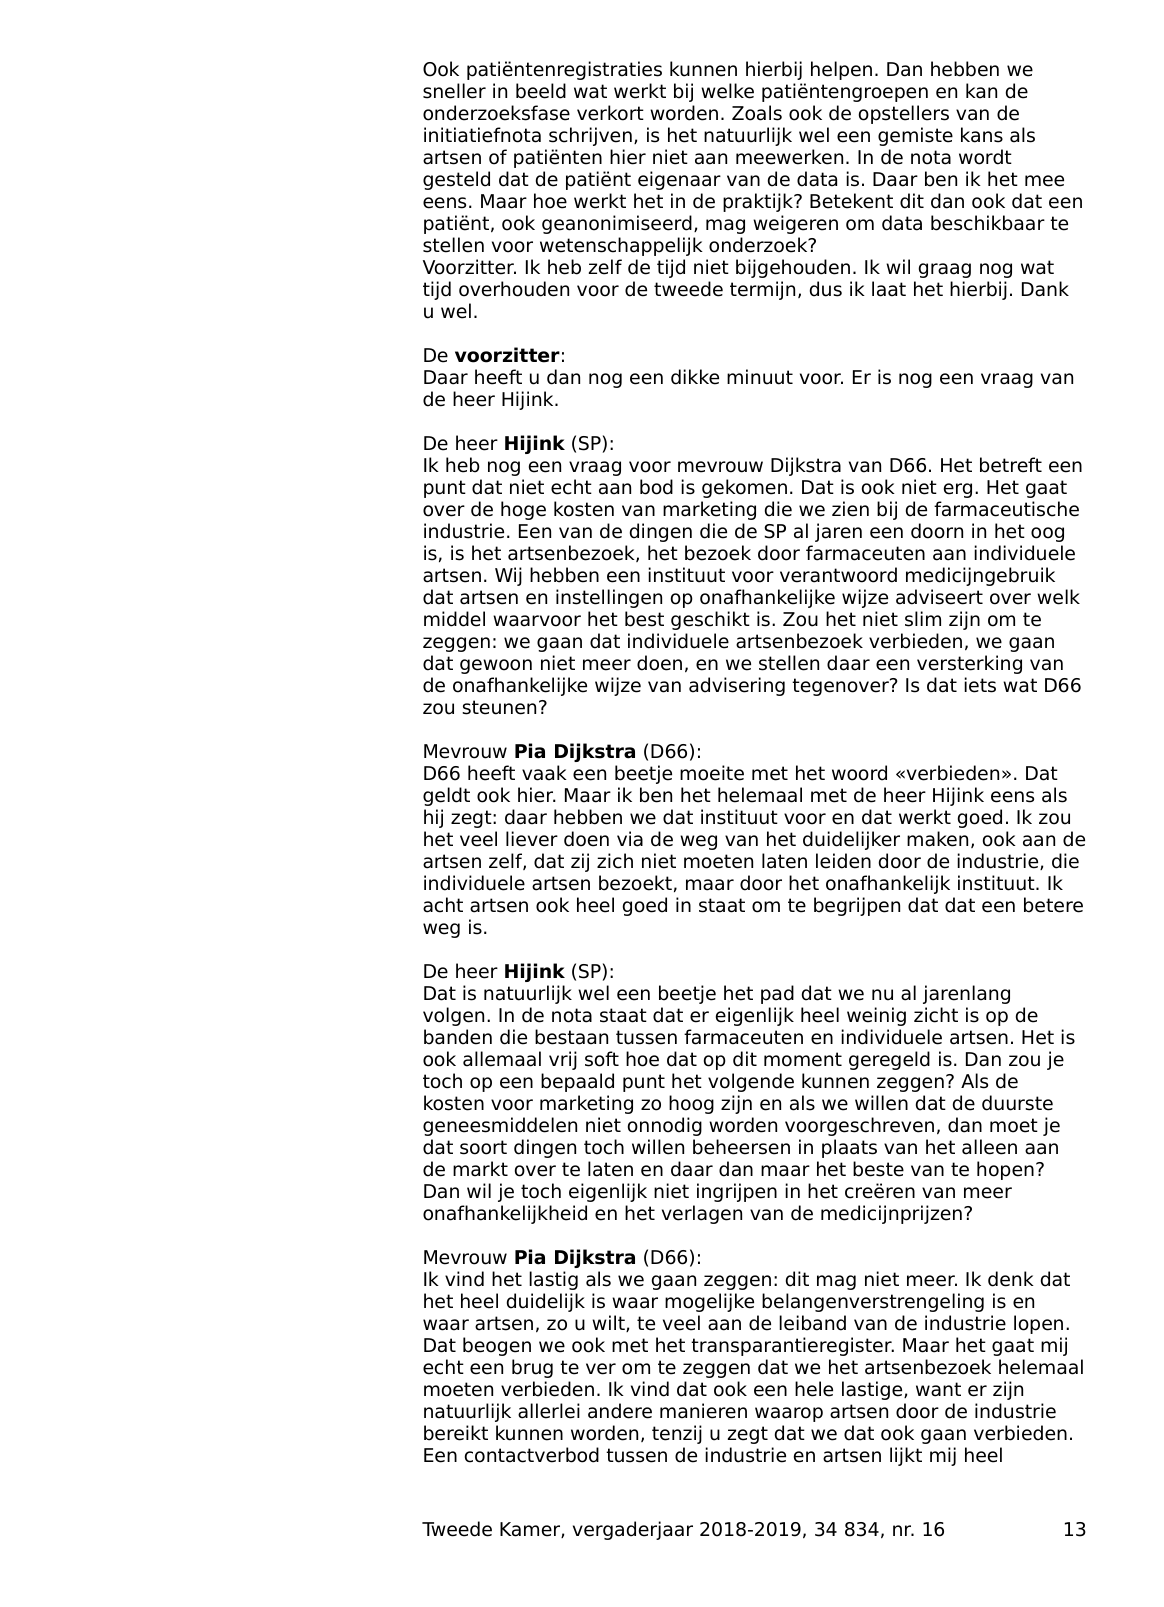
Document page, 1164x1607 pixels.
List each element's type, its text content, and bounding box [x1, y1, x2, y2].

text De heer Hijink (SP): [422, 961, 1087, 983]
text Ik heb nog een vraag voor mevrouw Dijkstra van D66. Het betreft een punt dat niet echt aan bod is gekomen. Dat is ook niet erg. Het gaat over de hoge kosten van marketing die we zien bij de farmaceutische industrie. Een van de dingen die de SP al jaren een doorn in het oog is, is het artsenbezoek, het bezoek door farmaceuten aan individuele artsen. Wij hebben een instituut voor verantwoord medicijngebruik dat artsen en instellingen op onafhankelijke wijze adviseert over welk middel waarvoor het best geschikt is. Zou het niet slim zijn om te zeggen: we gaan dat individuele artsenbezoek verbieden, we gaan dat gewoon niet meer doen, en we stellen daar een versterking van de onafhankelijke wijze van advisering tegenover? Is dat iets wat D66 zou steunen? [422, 455, 1087, 719]
text Daar heeft u dan nog een dikke minuut voor. Er is nog een vraag van de heer Hijink. [422, 367, 1087, 411]
text Voorzitter. Ik heb zelf de tijd niet bijgehouden. Ik wil graag nog wat tijd overhouden voor de tweede termijn, dus ik laat het hierbij. Dank u wel. [422, 257, 1087, 323]
text De heer Hijink (SP): [422, 433, 1087, 455]
text Mevrouw Pia Dijkstra (D66): [422, 741, 1087, 763]
text Ook patiëntenregistraties kunnen hierbij helpen. Dan hebben we sneller in beeld wat werkt bij welke patiëntengroepen en kan de onderzoeksfase verkort worden. Zoals ook de opstellers van de initiatiefnota schrijven, is het natuurlijk wel een gemiste kans als artsen of patiënten hier niet aan meewerken. In de nota wordt gesteld dat de patiënt eigenaar van de data is. Daar ben ik het mee eens. Maar hoe werkt het in de praktijk? Betekent dit dan ook dat een patiënt, ook geanonimiseerd, mag weigeren om data beschikbaar te stellen voor wetenschappelijk onderzoek? [422, 59, 1087, 257]
text De voorzitter: [422, 345, 1087, 367]
text D66 heeft vaak een beetje moeite met het woord «verbieden». Dat geldt ook hier. Maar ik ben het helemaal met de heer Hijink eens als hij zegt: daar hebben we dat instituut voor en dat werkt goed. Ik zou het veel liever doen via de weg van het duidelijker maken, ook aan de artsen zelf, dat zij zich niet moeten laten leiden door de industrie, die individuele artsen bezoekt, maar door het onafhankelijk instituut. Ik acht artsen ook heel goed in staat om te begrijpen dat dat een betere weg is. [422, 763, 1087, 939]
text Ik vind het lastig als we gaan zeggen: dit mag niet meer. Ik denk dat het heel duidelijk is waar mogelijke belangenverstrengeling is en waar artsen, zo u wilt, te veel aan de leiband van de industrie lopen. Dat beogen we ook met het transparantieregister. Maar het gaat mij echt een brug te ver om te zeggen dat we het artsenbezoek helemaal moeten verbieden. Ik vind dat ook een hele lastige, want er zijn natuurlijk allerlei andere manieren waarop artsen door de industrie bereikt kunnen worden, tenzij u zegt dat we dat ook gaan verbieden. Een contactverbod tussen de industrie en artsen lijkt mij heel [422, 1269, 1087, 1467]
text Mevrouw Pia Dijkstra (D66): [422, 1247, 1087, 1269]
text Dat is natuurlijk wel een beetje het pad dat we nu al jarenlang volgen. In de nota staat dat er eigenlijk heel weinig zicht is op de banden die bestaan tussen farmaceuten en individuele artsen. Het is ook allemaal vrij soft hoe dat op dit moment geregeld is. Dan zou je toch op een bepaald punt het volgende kunnen zeggen? Als de kosten voor marketing zo hoog zijn en als we willen dat de duurste geneesmiddelen niet onnodig worden voorgeschreven, dan moet je dat soort dingen toch willen beheersen in plaats van het alleen aan de markt over te laten en daar dan maar het beste van te hopen? Dan wil je toch eigenlijk niet ingrijpen in het creëren van meer onafhankelijkheid en het verlagen van de medicijnprijzen? [422, 983, 1087, 1225]
